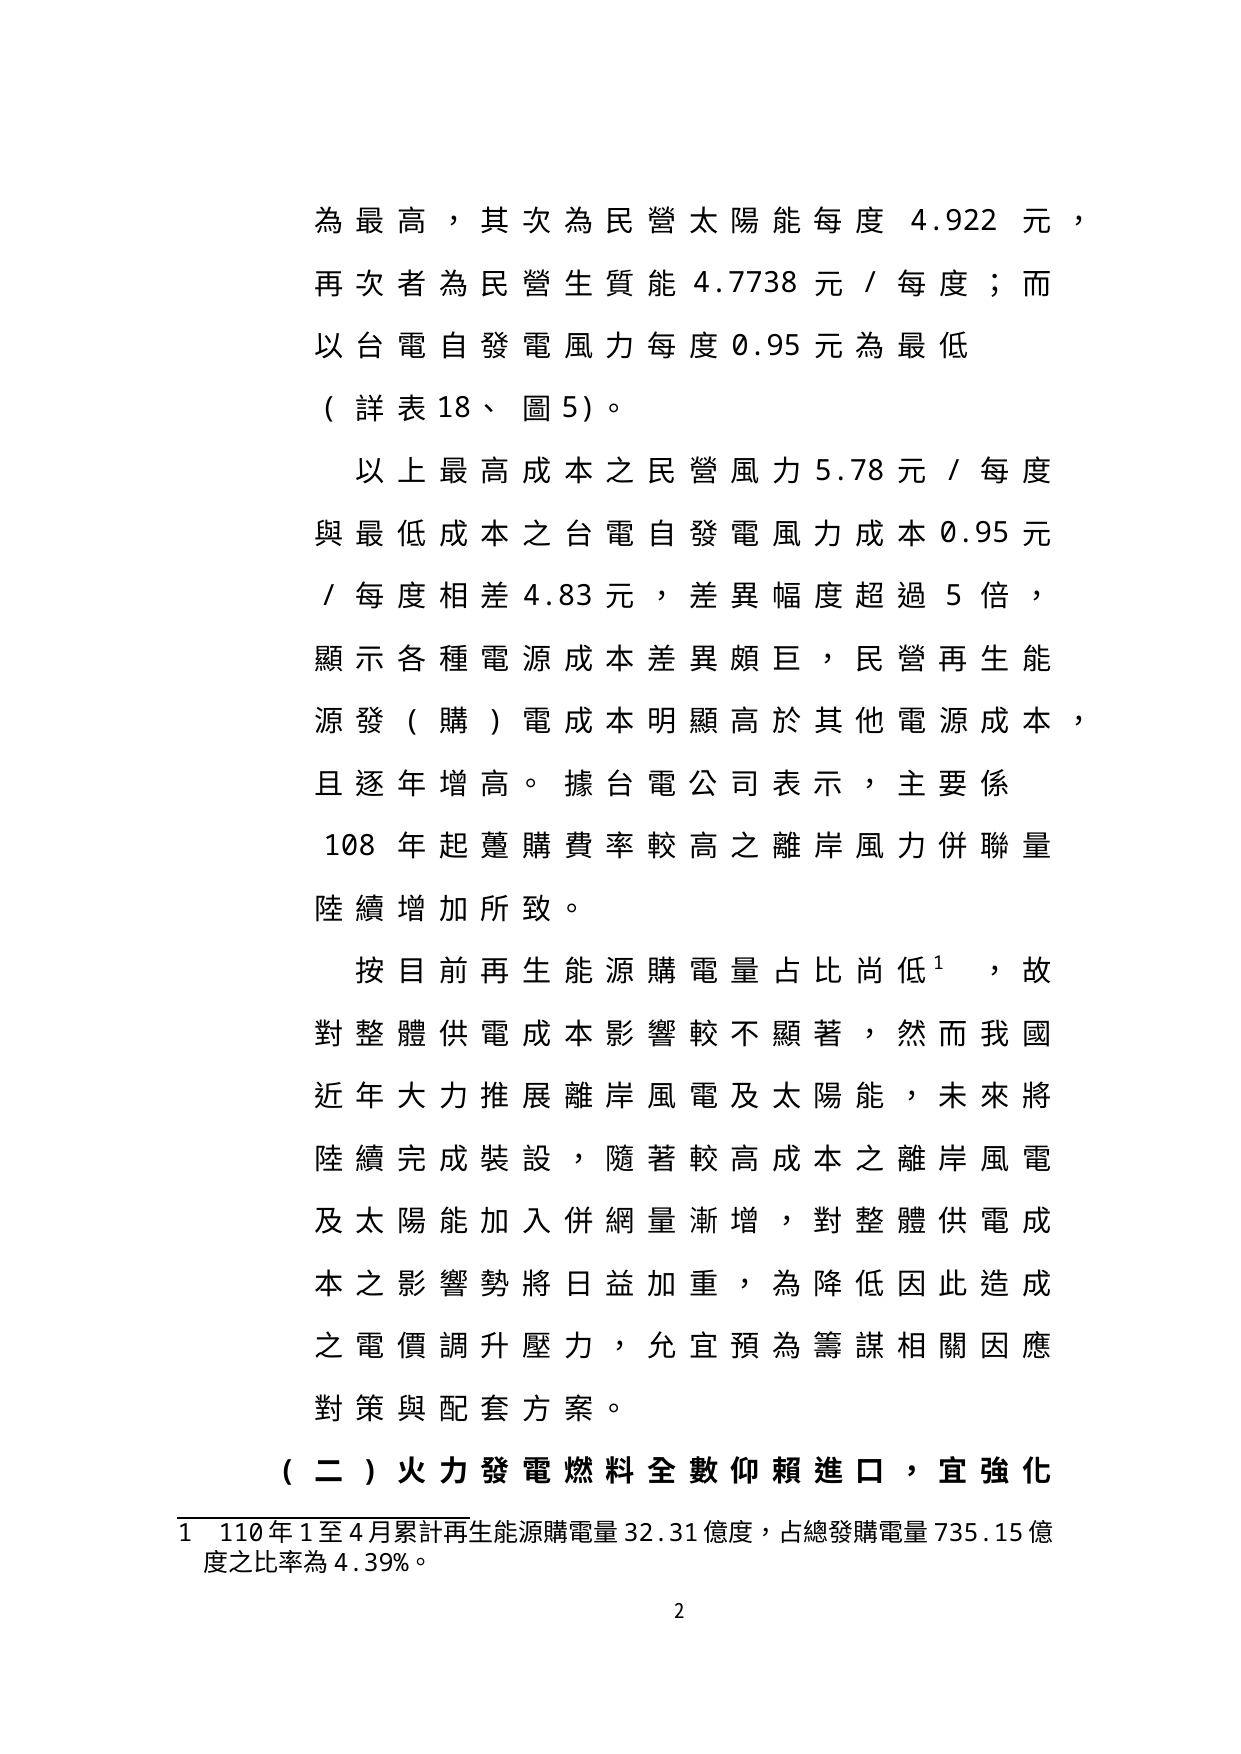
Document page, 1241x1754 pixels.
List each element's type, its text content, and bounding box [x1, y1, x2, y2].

text 據台電公司提供資料顯示，目前我國各種電源發電成本以民營風力每度5.7813元為最高，其次為民營太陽能每度4.922元，再次者為民營生質能4.7738元/每度；而以台電自發電風力每度0.95元為最低 (詳表18、圖5)。 [271, 177, 1058, 427]
text 以上最高成本之民營風力5.78元/每度與最低成本之台電自發電風力成本0.95元/每度相差4.83元，差異幅度超過5倍，顯示各種電源成本差異頗巨，民營再生能源發(購)電成本明顯高於其他電源成本，且逐年增高。據台電公司表示，主要係108年起躉購費率較高之離岸風力併聯量陸續增加所致。 [271, 427, 1058, 927]
text (二)火力發電燃料全數仰賴進口，宜強化 [242, 1427, 1058, 1490]
text 110年1至4月累計再生能源購電量32.31億度，占總發購電量735.15億度之比率為4.39%。 [177, 1518, 1063, 1577]
text 按目前再生能源購電量占比尚低，故對整體供電成本影響較不顯著，然而我國近年大力推展離岸風電及太陽能，未來將陸續完成裝設，隨著較高成本之離岸風電及太陽能加入併網量漸增，對整體供電成本之影響勢將日益加重，為降低因此造成之電價調升壓力，允宜預為籌謀相關因應對策與配套方案。 [271, 927, 1058, 1427]
